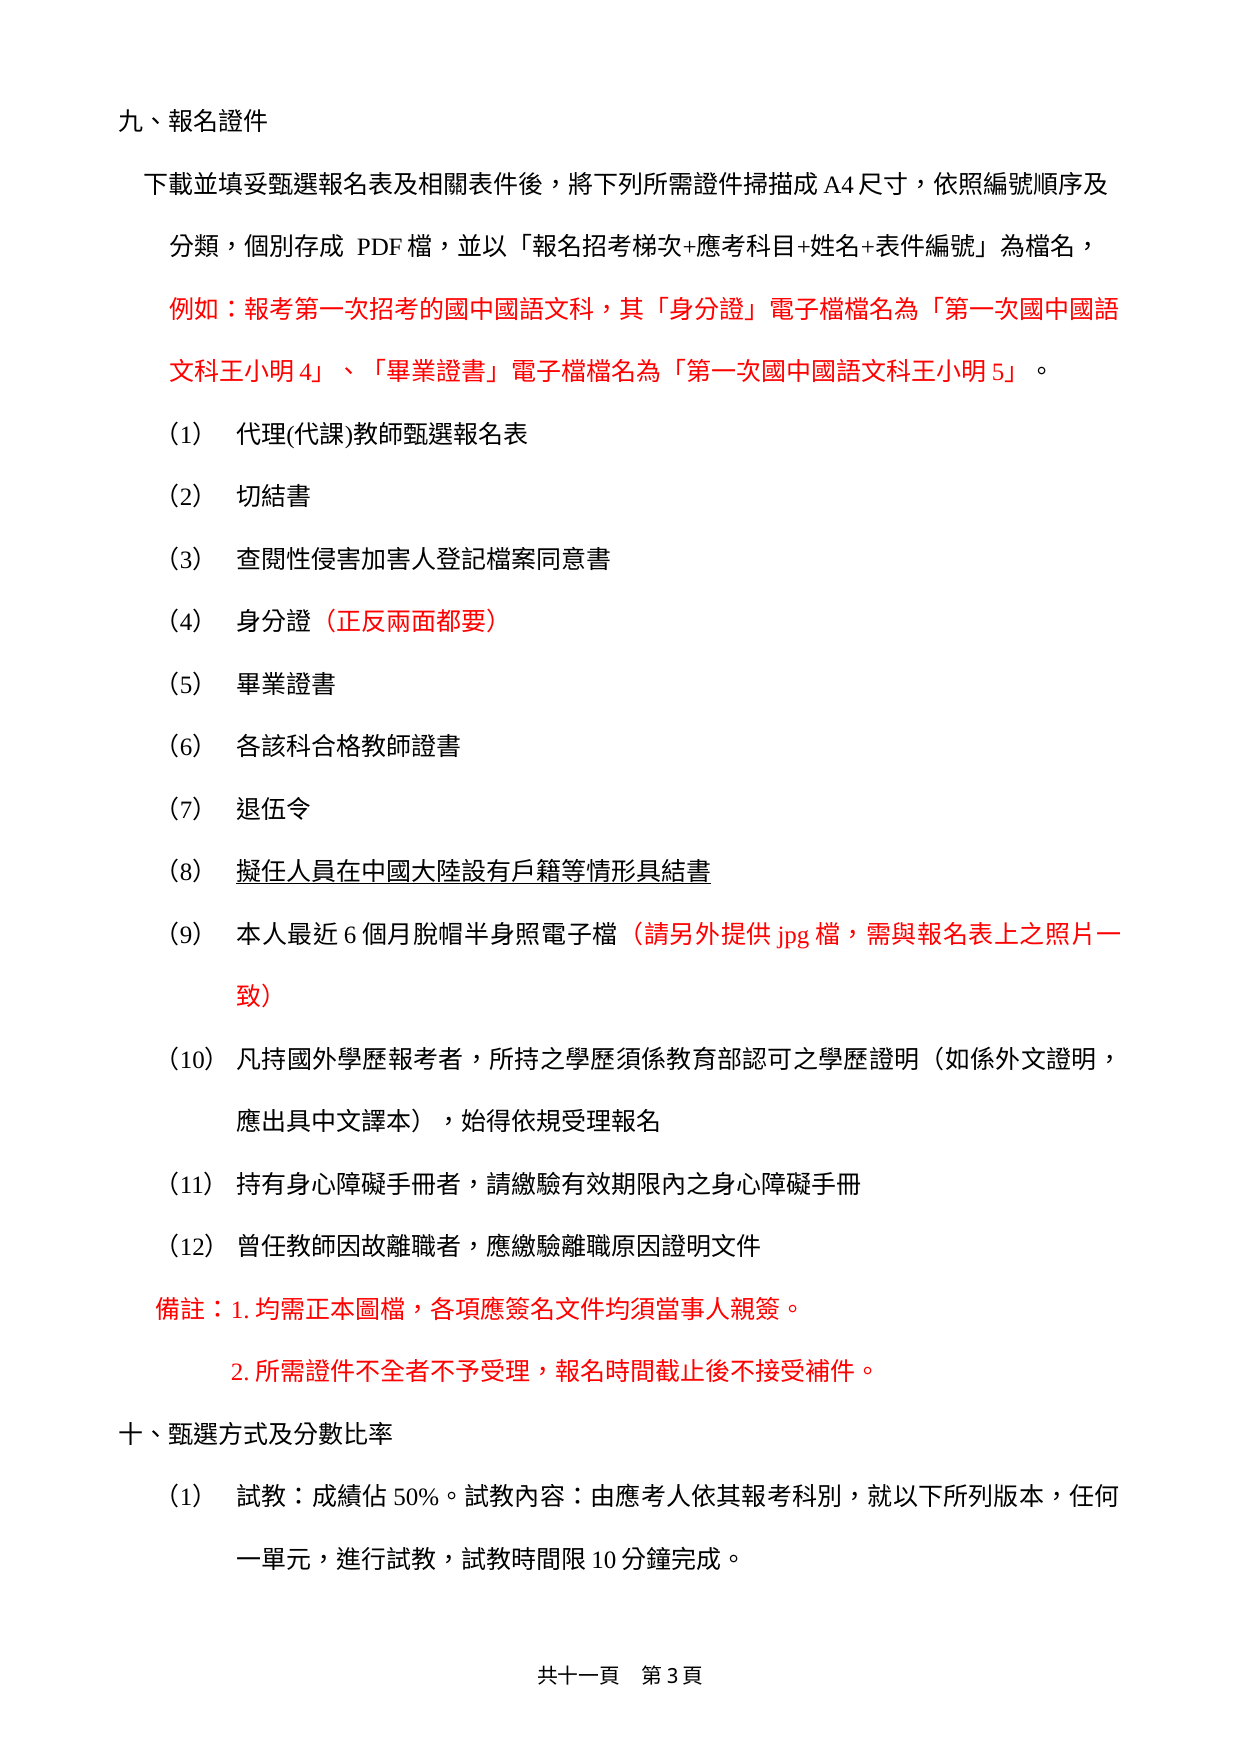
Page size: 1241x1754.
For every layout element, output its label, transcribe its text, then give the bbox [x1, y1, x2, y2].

list 切結書 [154, 453, 1122, 516]
list 畢業證書 [154, 641, 1122, 703]
list 身分證（正反兩面都要） [154, 578, 1122, 641]
list 各該科合格教師證書 [154, 703, 1122, 766]
text 十、甄選方式及分數比率 [118, 1391, 1122, 1453]
list 曾任教師因故離職者，應繳驗離職原因證明文件 [154, 1203, 1122, 1266]
list 退伍令 [154, 766, 1122, 828]
list 代理(代課)教師甄選報名表 [154, 391, 1122, 453]
list 試教：成績佔50%。試教內容：由應考人依其報考科別，就以下所列版本，任何一單元，進行試教，試教時間限10分鐘完成。 [154, 1453, 1122, 1578]
text 下載並填妥甄選報名表及相關表件後，將下列所需證件掃描成A4尺寸，依照編號順序及分類，個別存成 PDF檔，並以「報名招考梯次+應考科目+姓名+表件編號」為檔名，例如：報考第一次招考的國中國語文科，其「身分證」電子檔檔名為「第一次國中國語文科王小明4」、「畢業證書」電子檔檔名為「第一次國中國語文科王小明5」。 [118, 141, 1122, 391]
list 持有身心障礙手冊者，請繳驗有效期限內之身心障礙手冊 [154, 1141, 1122, 1203]
list 查閱性侵害加害人登記檔案同意書 [154, 516, 1122, 578]
list 凡持國外學歷報考者，所持之學歷須係教育部認可之學歷證明（如係外文證明，應出具中文譯本），始得依規受理報名 [154, 1016, 1122, 1141]
text 備註：1. 均需正本圖檔，各項應簽名文件均須當事人親簽。 [156, 1266, 1122, 1328]
text 2. 所需證件不全者不予受理，報名時間截止後不接受補件。 [156, 1328, 1122, 1391]
list 本人最近6個月脫帽半身照電子檔（請另外提供jpg檔，需與報名表上之照片一致） [154, 891, 1122, 1016]
text 九、報名證件 [118, 78, 1122, 141]
list 擬任人員在中國大陸設有戶籍等情形具結書 [154, 828, 1122, 891]
